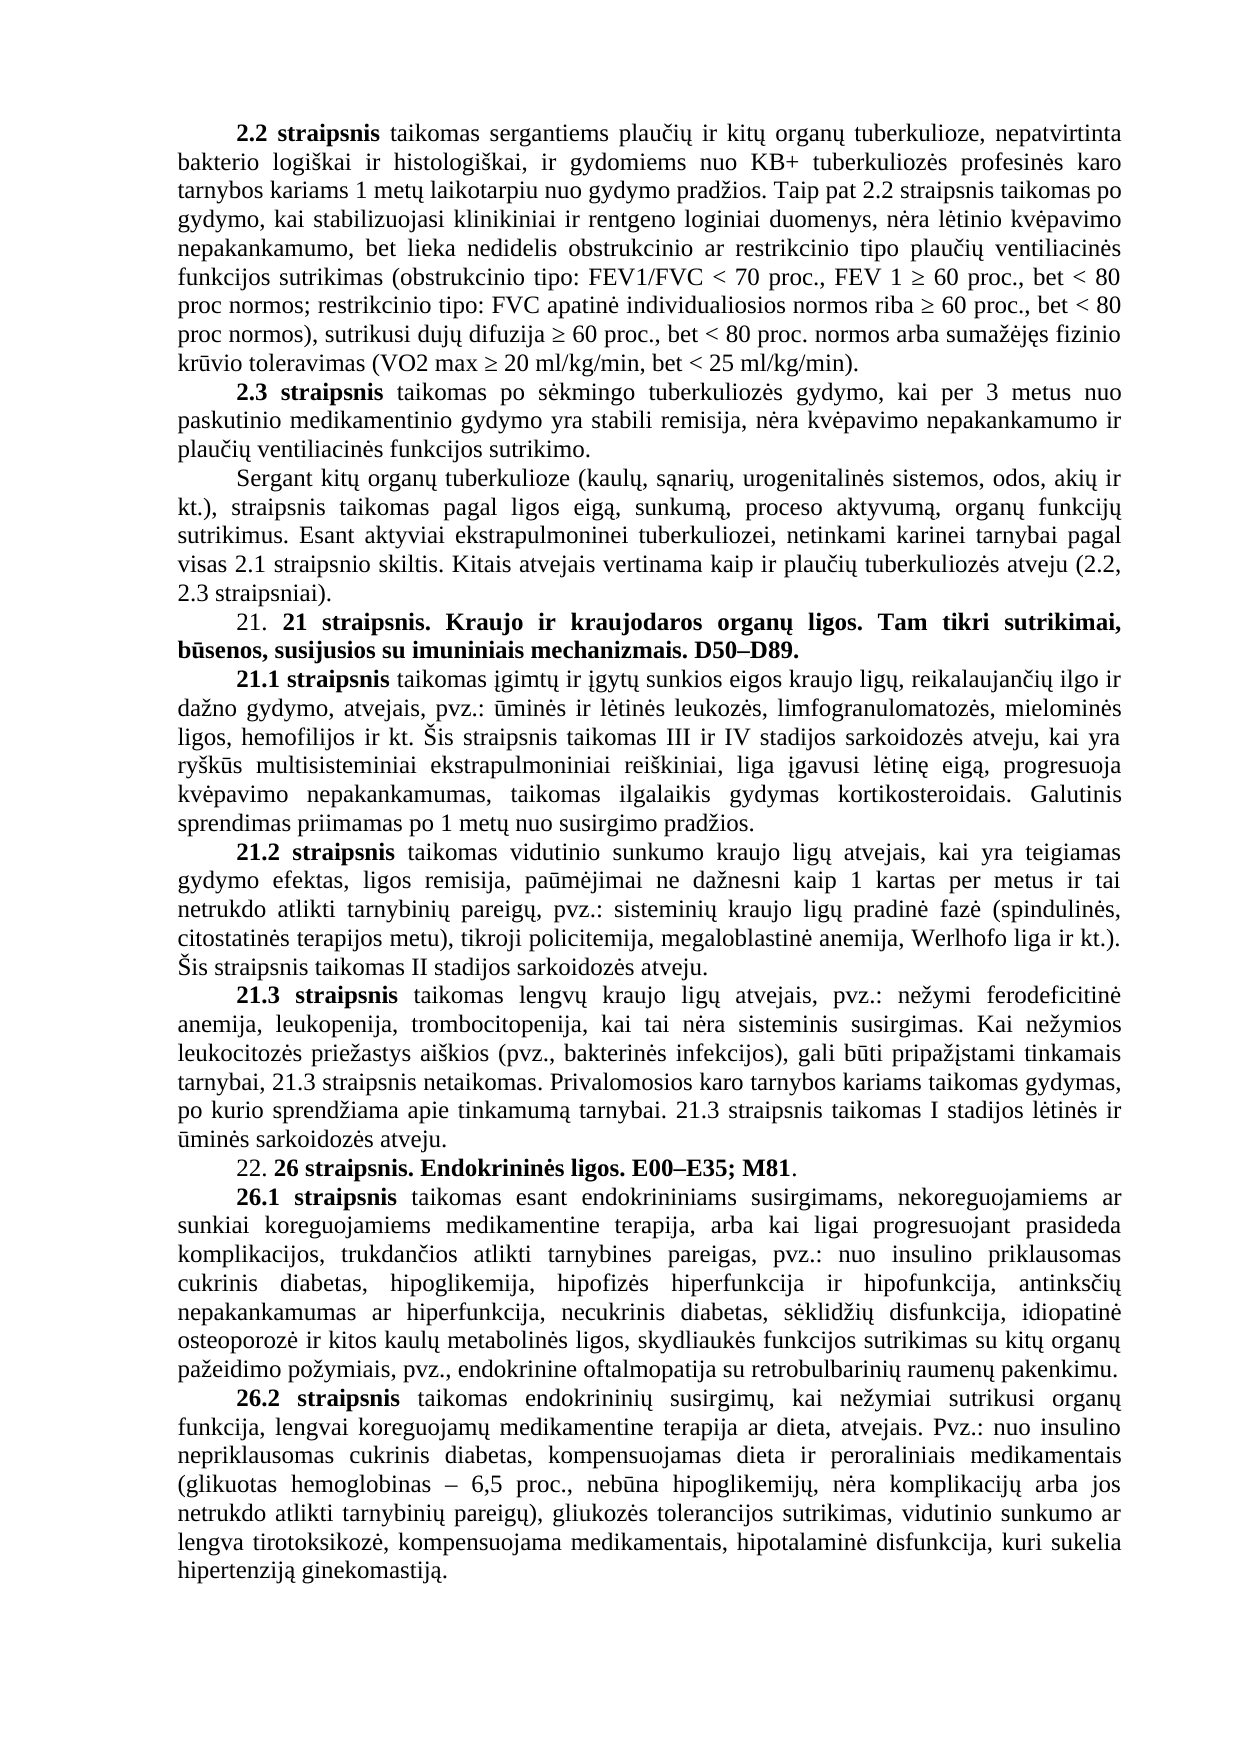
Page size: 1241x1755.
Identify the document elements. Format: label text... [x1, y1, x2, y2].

text 22. 26 straipsnis. Endokrininės ligos. E00–E35; M81. [177, 1153, 1122, 1182]
text 21.1 straipsnis taikomas įgimtų ir įgytų sunkios eigos kraujo ligų, reikalaujančių ilgo ir dažno gydymo, atvejais, pvz.: ūminės ir lėtinės leukozės, limfogranulomatozės, mielominės ligos, hemofilijos ir kt. Šis straipsnis taikomas III ir IV stadijos sarkoidozės atveju, kai yra ryškūs multisisteminiai ekstrapulmoniniai reiškiniai, liga įgavusi lėtinę eigą, progresuoja kvėpavimo nepakankamumas, taikomas ilgalaikis gydymas kortikosteroidais. Galutinis sprendimas priimamas po 1 metų nuo susirgimo pradžios. [177, 664, 1122, 837]
text 26.2 straipsnis taikomas endokrininių susirgimų, kai nežymiai sutrikusi organų funkcija, lengvai koreguojamų medikamentine terapija ar dieta, atvejais. Pvz.: nuo insulino nepriklausomas cukrinis diabetas, kompensuojamas dieta ir peroraliniais medikamentais (glikuotas hemoglobinas – 6,5 proc., nebūna hipoglikemijų, nėra komplikacijų arba jos netrukdo atlikti tarnybinių pareigų), gliukozės tolerancijos sutrikimas, vidutinio sunkumo ar lengva tirotoksikozė, kompensuojama medikamentais, hipotalaminė disfunkcija, kuri sukelia hipertenziją ginekomastiją. [177, 1383, 1122, 1584]
text 21.2 straipsnis taikomas vidutinio sunkumo kraujo ligų atvejais, kai yra teigiamas gydymo efektas, ligos remisija, paūmėjimai ne dažnesni kaip 1 kartas per metus ir tai netrukdo atlikti tarnybinių pareigų, pvz.: sisteminių kraujo ligų pradinė fazė (spindulinės, citostatinės terapijos metu), tikroji policitemija, megaloblastinė anemija, Werlhofo liga ir kt.). Šis straipsnis taikomas II stadijos sarkoidozės atveju. [177, 837, 1122, 981]
text 2.3 straipsnis taikomas po sėkmingo tuberkuliozės gydymo, kai per 3 metus nuo paskutinio medikamentinio gydymo yra stabili remisija, nėra kvėpavimo nepakankamumo ir plaučių ventiliacinės funkcijos sutrikimo. [177, 377, 1122, 463]
text 2.2 straipsnis taikomas sergantiems plaučių ir kitų organų tuberkulioze, nepatvirtinta bakterio logiškai ir histologiškai, ir gydomiems nuo KB+ tuberkuliozės profesinės karo tarnybos kariams 1 metų laikotarpiu nuo gydymo pradžios. Taip pat 2.2 straipsnis taikomas po gydymo, kai stabilizuojasi klinikiniai ir rentgeno loginiai duomenys, nėra lėtinio kvėpavimo nepakankamumo, bet lieka nedidelis obstrukcinio ar restrikcinio tipo plaučių ventiliacinės funkcijos sutrikimas (obstrukcinio tipo: FEV1/FVC < 70 proc., FEV 1 ≥ 60 proc., bet < 80 proc normos; restrikcinio tipo: FVC apatinė individualiosios normos riba ≥ 60 proc., bet < 80 proc normos), sutrikusi dujų difuzija ≥ 60 proc., bet < 80 proc. normos arba sumažėjęs fizinio krūvio toleravimas (VO2 max ≥ 20 ml/kg/min, bet < 25 ml/kg/min). [177, 118, 1122, 377]
text 26.1 straipsnis taikomas esant endokrininiams susirgimams, nekoreguojamiems ar sunkiai koreguojamiems medikamentine terapija, arba kai ligai progresuojant prasideda komplikacijos, trukdančios atlikti tarnybines pareigas, pvz.: nuo insulino priklausomas cukrinis diabetas, hipoglikemija, hipofizės hiperfunkcija ir hipofunkcija, antinksčių nepakankamumas ar hiperfunkcija, necukrinis diabetas, sėklidžių disfunkcija, idiopatinė osteoporozė ir kitos kaulų metabolinės ligos, skydliaukės funkcijos sutrikimas su kitų organų pažeidimo požymiais, pvz., endokrinine oftalmopatija su retrobulbarinių raumenų pakenkimu. [177, 1182, 1122, 1383]
text 21. 21 straipsnis. Kraujo ir kraujodaros organų ligos. Tam tikri sutrikimai, būsenos, susijusios su imuniniais mechanizmais. D50–D89. [177, 607, 1122, 664]
text 21.3 straipsnis taikomas lengvų kraujo ligų atvejais, pvz.: nežymi ferodeficitinė anemija, leukopenija, trombocitopenija, kai tai nėra sisteminis susirgimas. Kai nežymios leukocitozės priežastys aiškios (pvz., bakterinės infekcijos), gali būti pripažįstami tinkamais tarnybai, 21.3 straipsnis netaikomas. Privalomosios karo tarnybos kariams taikomas gydymas, po kurio sprendžiama apie tinkamumą tarnybai. 21.3 straipsnis taikomas I stadijos lėtinės ir ūminės sarkoidozės atveju. [177, 981, 1122, 1153]
text Sergant kitų organų tuberkulioze (kaulų, sąnarių, urogenitalinės sistemos, odos, akių ir kt.), straipsnis taikomas pagal ligos eigą, sunkumą, proceso aktyvumą, organų funkcijų sutrikimus. Esant aktyviai ekstrapulmoninei tuberkuliozei, netinkami karinei tarnybai pagal visas 2.1 straipsnio skiltis. Kitais atvejais vertinama kaip ir plaučių tuberkuliozės atveju (2.2, 2.3 straipsniai). [177, 463, 1122, 607]
